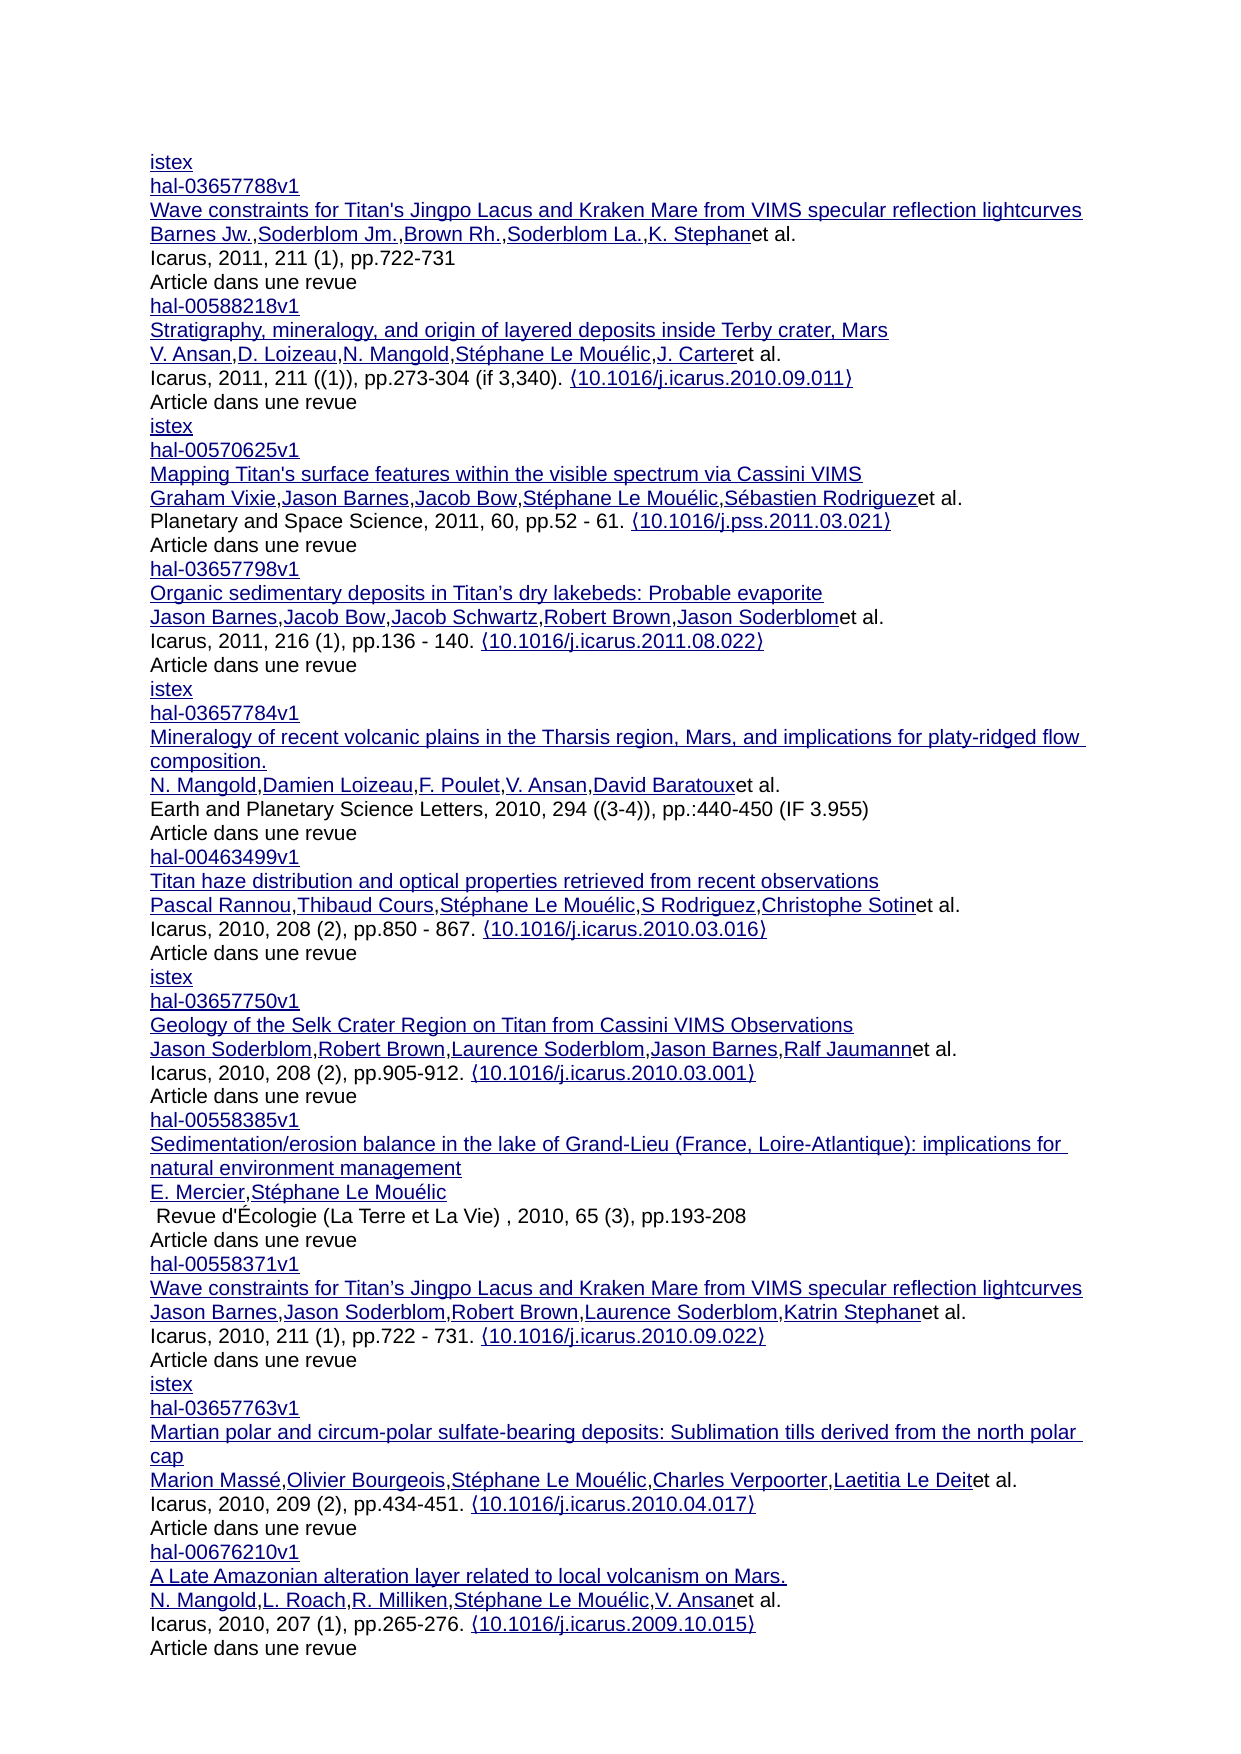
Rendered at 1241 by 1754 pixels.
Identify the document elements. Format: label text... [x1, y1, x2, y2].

table_cell Wave constraints for Titan's Jingpo Lacus and Kraken Mare from VIMS specular reflection lightcurves Barnes Jw.,Soderblom Jm.,Brown Rh.,Soderblom La.,K. Stephanet al. Icarus, 2011, 211 (1), pp.722-731 Article dans une revue hal-00588218v1 [150, 198, 1090, 318]
table_cell Wave constraints for Titan’s Jingpo Lacus and Kraken Mare from VIMS specular reflection lightcurves Jason Barnes,Jason Soderblom,Robert Brown,Laurence Soderblom,Katrin Stephanet al. Icarus, 2010, 211 (1), pp.722 - 731. ⟨10.1016/j.icarus.2010.09.022⟩ Article dans une revue istex hal-03657763v1 [150, 1276, 1090, 1420]
table_cell Mapping Titan's surface features within the visible spectrum via Cassini VIMS Graham Vixie,Jason Barnes,Jacob Bow,Stéphane Le Mouélic,Sébastien Rodriguezet al. Planetary and Space Science, 2011, 60, pp.52 - 61. ⟨10.1016/j.pss.2011.03.021⟩ Article dans une revue hal-03657798v1 [150, 461, 1090, 581]
table_cell Stratigraphy, mineralogy, and origin of layered deposits inside Terby crater, Mars V. Ansan,D. Loizeau,N. Mangold,Stéphane Le Mouélic,J. Carteret al. Icarus, 2011, 211 ((1)), pp.273-304 (if 3,340). ⟨10.1016/j.icarus.2010.09.011⟩ Article dans une revue istex hal-00570625v1 [150, 318, 1090, 461]
table_cell A Late Amazonian alteration layer related to local volcanism on Mars. N. Mangold,L. Roach,R. Milliken,Stéphane Le Mouélic,V. Ansanet al. Icarus, 2010, 207 (1), pp.265-276. ⟨10.1016/j.icarus.2009.10.015⟩ Article dans une revue [150, 1564, 1090, 1659]
table_cell Organic sedimentary deposits in Titan’s dry lakebeds: Probable evaporite Jason Barnes,Jacob Bow,Jacob Schwartz,Robert Brown,Jason Soderblomet al. Icarus, 2011, 216 (1), pp.136 - 140. ⟨10.1016/j.icarus.2011.08.022⟩ Article dans une revue istex hal-03657784v1 [150, 581, 1090, 725]
table_cell Titan haze distribution and optical properties retrieved from recent observations Pascal Rannou,Thibaud Cours,Stéphane Le Mouélic,S Rodriguez,Christophe Sotinet al. Icarus, 2010, 208 (2), pp.850 - 867. ⟨10.1016/j.icarus.2010.03.016⟩ Article dans une revue istex hal-03657750v1 [150, 869, 1090, 1012]
table_cell istex hal-03657788v1 [150, 150, 1090, 198]
table_cell Geology of the Selk Crater Region on Titan from Cassini VIMS Observations Jason Soderblom,Robert Brown,Laurence Soderblom,Jason Barnes,Ralf Jaumannet al. Icarus, 2010, 208 (2), pp.905-912. ⟨10.1016/j.icarus.2010.03.001⟩ Article dans une revue hal-00558385v1 [150, 1013, 1090, 1132]
table_cell Martian polar and circum-polar sulfate-bearing deposits: Sublimation tills derived from the north polar cap Marion Massé,Olivier Bourgeois,Stéphane Le Mouélic,Charles Verpoorter,Laetitia Le Deitet al. Icarus, 2010, 209 (2), pp.434-451. ⟨10.1016/j.icarus.2010.04.017⟩ Article dans une revue hal-00676210v1 [150, 1420, 1090, 1563]
table_cell Mineralogy of recent volcanic plains in the Tharsis region, Mars, and implications for platy-ridged flow composition. N. Mangold,Damien Loizeau,F. Poulet,V. Ansan,David Baratouxet al. Earth and Planetary Science Letters, 2010, 294 ((3-4)), pp.:440-450 (IF 3.955) Article dans une revue hal-00463499v1 [150, 725, 1090, 869]
table_cell Sedimentation/erosion balance in the lake of Grand-Lieu (France, Loire-Atlantique): implications for natural environment management E. Mercier,Stéphane Le Mouélic Revue d'Écologie (La Terre et La Vie) , 2010, 65 (3), pp.193-208 Article dans une revue hal-00558371v1 [150, 1132, 1090, 1276]
